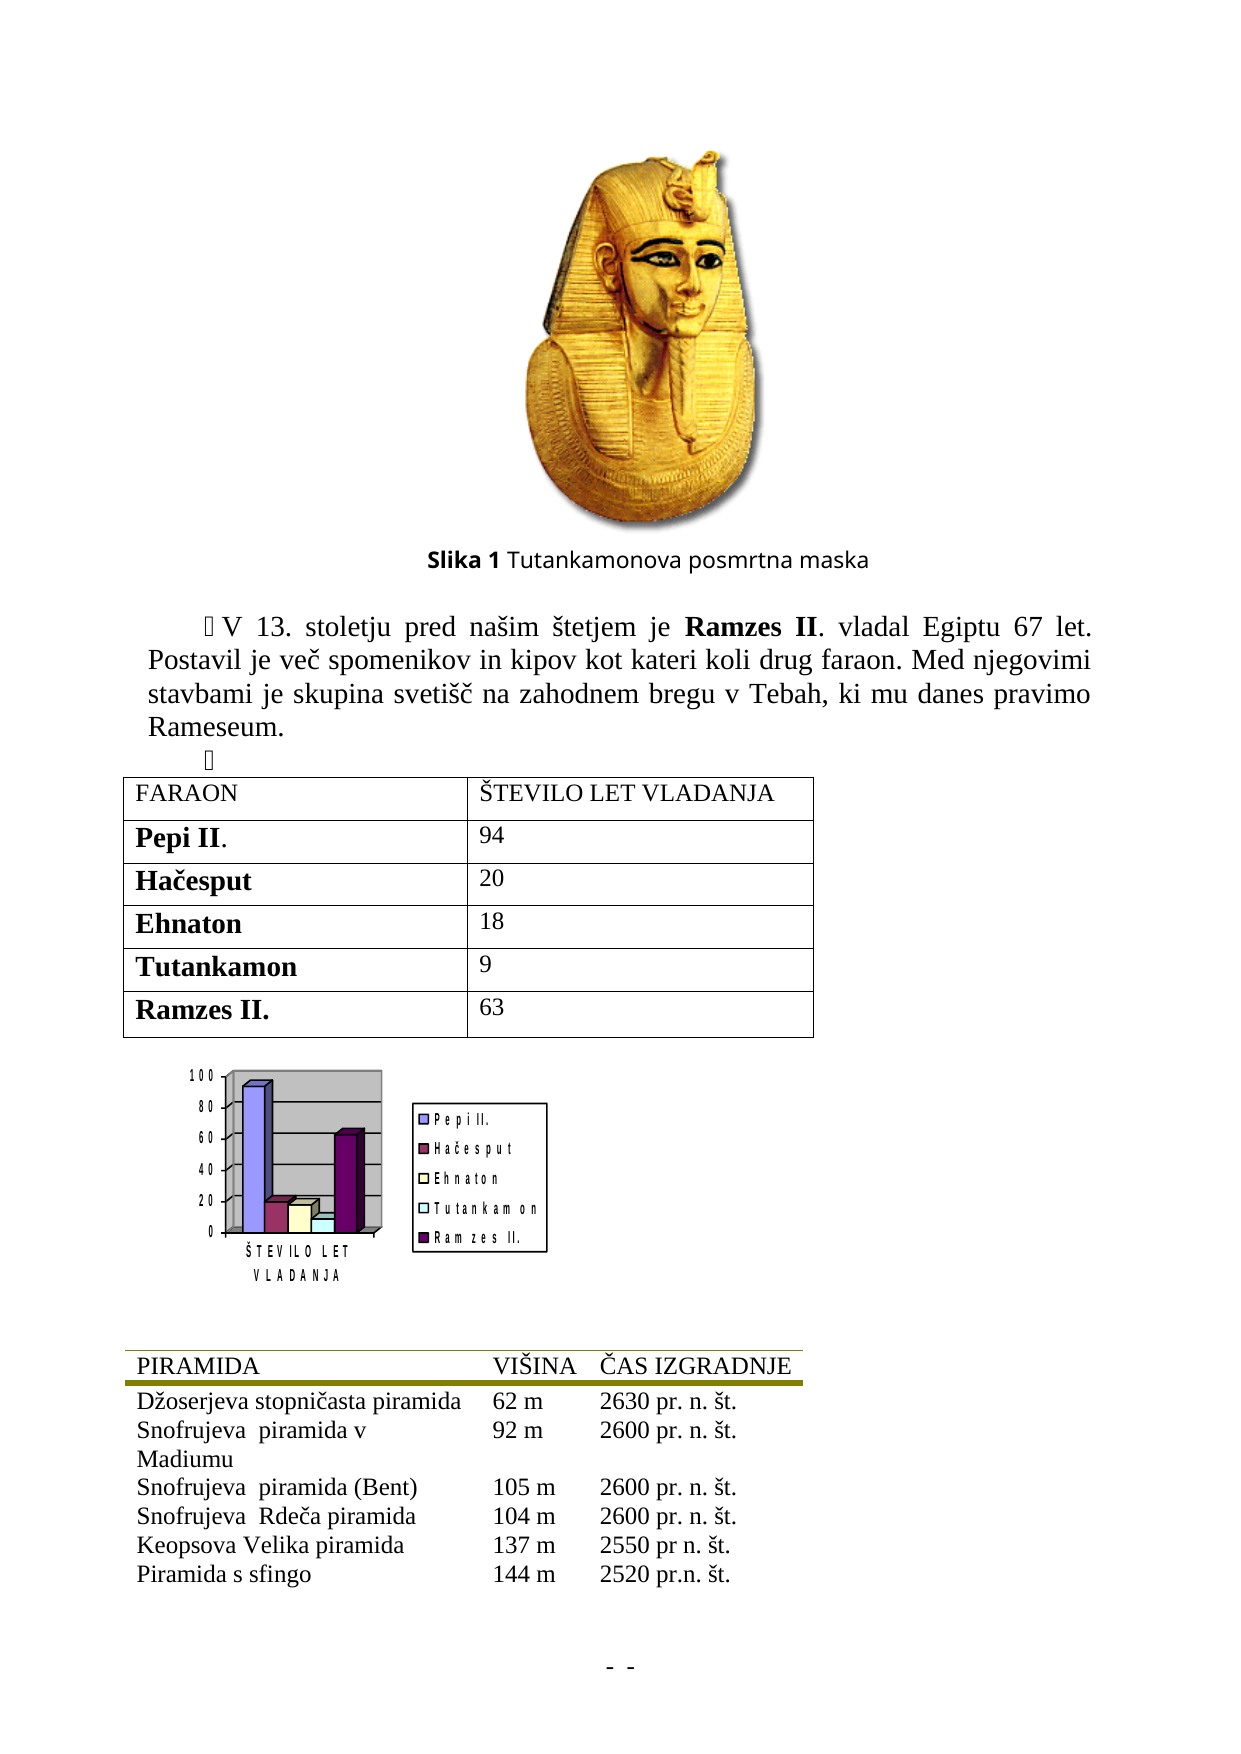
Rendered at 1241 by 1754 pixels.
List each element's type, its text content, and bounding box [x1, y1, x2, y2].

table_cell 2630 pr. n. št. [588, 1386, 803, 1415]
table_cell 2550 pr n. št. [588, 1530, 803, 1559]
table_cell Ramzes II. [124, 992, 467, 1037]
table_cell Ehnaton [124, 906, 467, 948]
table_cell Snofrujeva Rdeča piramida [125, 1501, 481, 1530]
table_header ČAS IZGRADNJE [588, 1351, 803, 1380]
table_cell 137 m [481, 1530, 588, 1559]
table_header ŠTEVILO LET VLADANJA [468, 778, 813, 819]
table_cell 62 m [481, 1386, 588, 1415]
table_cell 104 m [481, 1501, 588, 1530]
list V 13. stoletju pred našim štetjem je Ramzes II. vladal Egiptu 67 let. Postavil je več spomenikov in kipov kot kateri koli drug faraon. Med njegovimi stavbami je skupina svetišč na zahodnem bregu v Tebah, ki mu danes pravimo Rameseum. [148, 609, 1092, 743]
table_cell Piramida s sfingo [125, 1559, 481, 1587]
table_cell 2600 pr. n. št. [588, 1473, 803, 1501]
table_cell 94 [468, 821, 813, 862]
table_cell Snofrujeva piramida (Bent) [125, 1473, 481, 1501]
table_cell 20 [468, 864, 813, 905]
text Slika 1 Tutankamonova posmrtna maska [148, 544, 1092, 575]
table_cell 105 m [481, 1473, 588, 1501]
table_cell Keopsova Velika piramida [125, 1530, 481, 1559]
table_cell Džoserjeva stopničasta piramida [125, 1386, 481, 1415]
table_header PIRAMIDA [125, 1351, 481, 1380]
table_cell Pepi II. [124, 821, 467, 862]
table_cell 2600 pr. n. št. [588, 1415, 803, 1472]
table_header VIŠINA [481, 1351, 588, 1380]
table_cell Hačesput [124, 864, 467, 905]
table_cell 2520 pr.n. št. [588, 1559, 803, 1587]
table_cell 92 m [481, 1415, 588, 1472]
table_cell 18 [468, 906, 813, 948]
table_cell 9 [468, 949, 813, 991]
table_cell Tutankamon [124, 949, 467, 991]
table_cell 2600 pr. n. št. [588, 1501, 803, 1530]
table_cell Snofrujeva piramida v Madiumu [125, 1415, 481, 1472]
table_cell 63 [468, 992, 813, 1037]
table_cell 144 m [481, 1559, 588, 1587]
table_header FARAON [124, 778, 467, 819]
